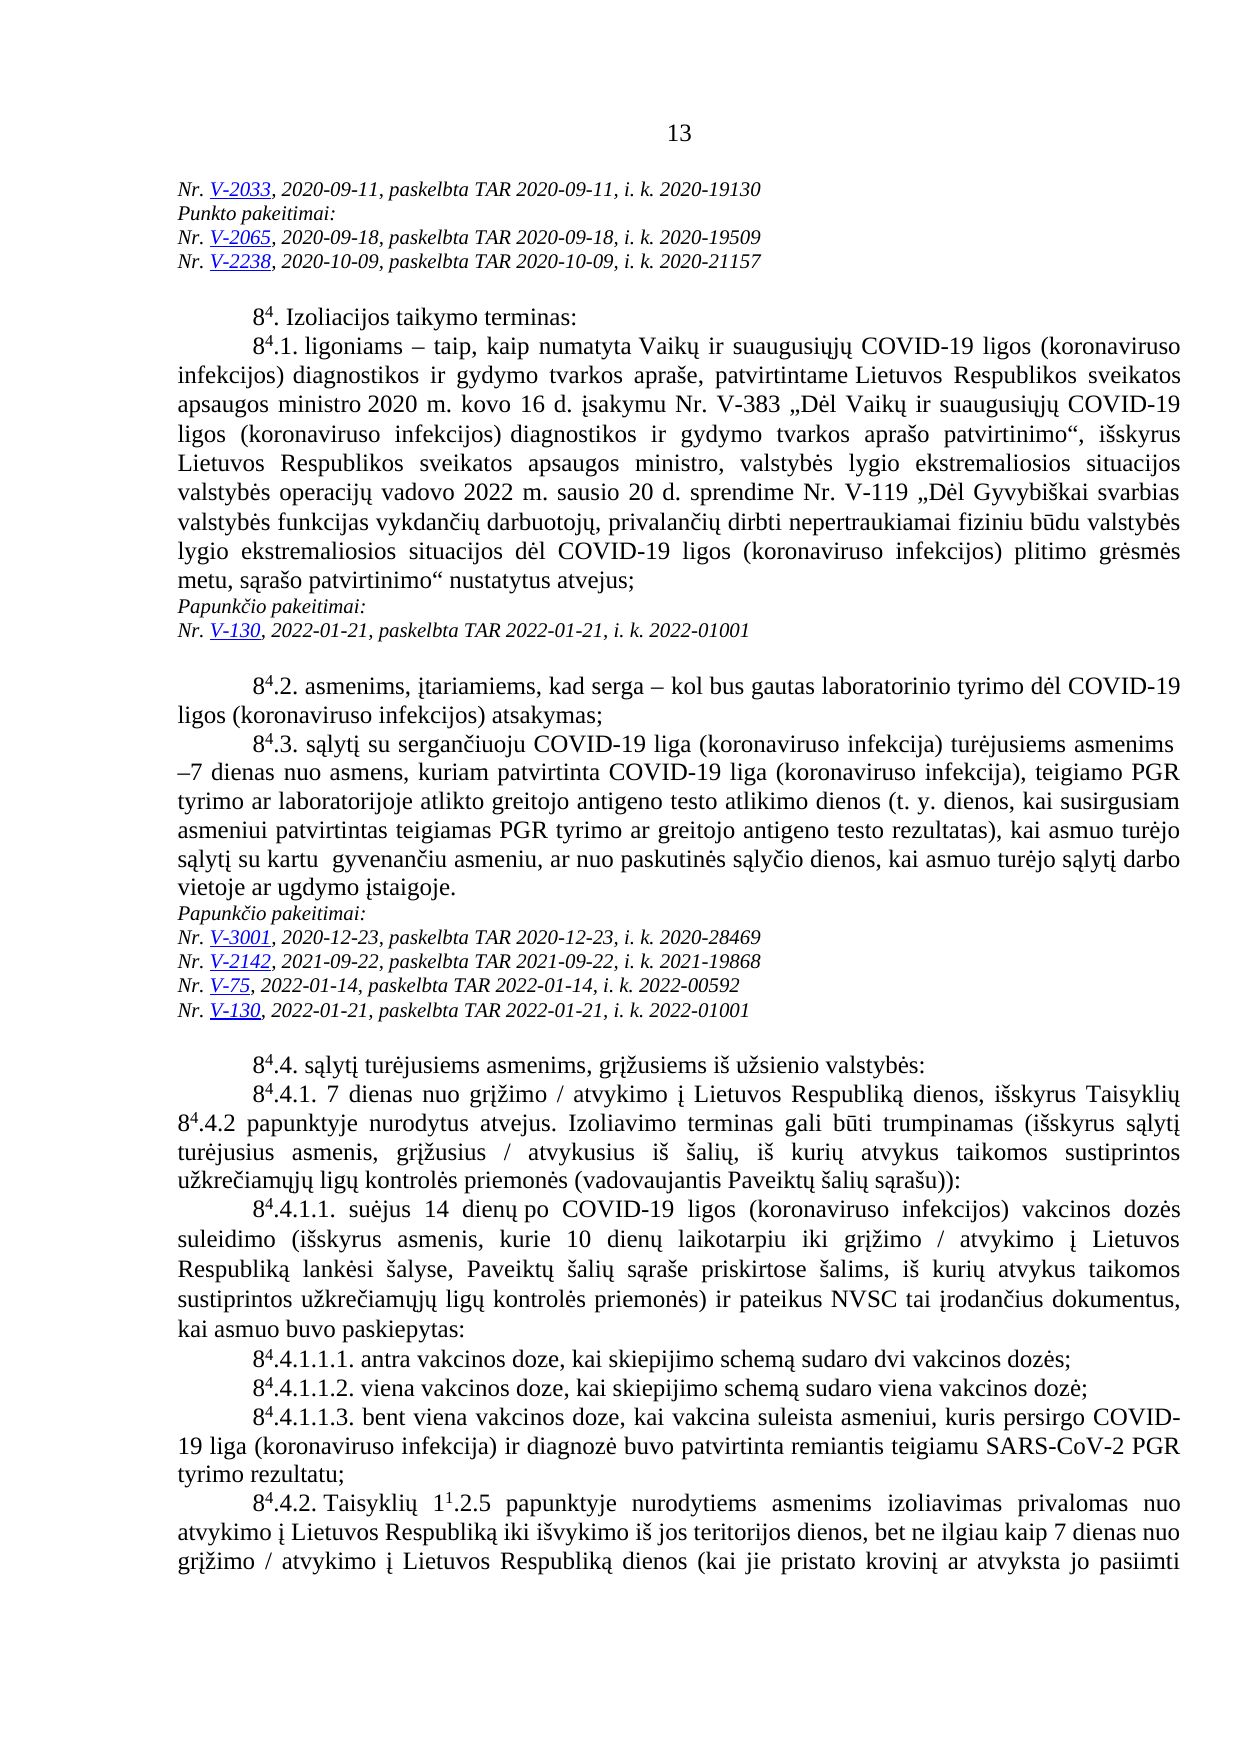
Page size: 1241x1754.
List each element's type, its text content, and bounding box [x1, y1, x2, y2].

text 84.4.1.1.2. viena vakcinos doze, kai skiepijimo schemą sudaro viena vakcinos dozė; [177, 1373, 1181, 1402]
text Nr. V-2142, 2021-09-22, paskelbta TAR 2021-09-22, i. k. 2021-19868 [177, 949, 1181, 973]
text Punkto pakeitimai: [177, 201, 1181, 225]
text 84.4.2. Taisyklių 11.2.5 papunktyje nurodytiems asmenims izoliavimas privalomas nuo atvykimo į Lietuvos Respubliką iki išvykimo iš jos teritorijos dienos, bet ne ilgiau kaip 7 dienas nuo grįžimo / atvykimo į Lietuvos Respubliką dienos (kai jie pristato krovinį ar atvyksta jo pasiimti [177, 1488, 1181, 1574]
text 84.4.1.1.1. antra vakcinos doze, kai skiepijimo schemą sudaro dvi vakcinos dozės; [177, 1344, 1181, 1373]
text Nr. V-130, 2022-01-21, paskelbta TAR 2022-01-21, i. k. 2022-01001 [177, 997, 1181, 1022]
text 84.3. sąlytį su sergančiuoju COVID-19 liga (koronaviruso infekcija) turėjusiems asmenims –7 dienas nuo asmens, kuriam patvirtinta COVID-19 liga (koronaviruso infekcija), teigiamo PGR tyrimo ar laboratorijoje atlikto greitojo antigeno testo atlikimo dienos (t. y. dienos, kai susirgusiam asmeniui patvirtintas teigiamas PGR tyrimo ar greitojo antigeno testo rezultatas), kai asmuo turėjo sąlytį su kartu gyvenančiu asmeniu, ar nuo paskutinės sąlyčio dienos, kai asmuo turėjo sąlytį darbo vietoje ar ugdymo įstaigoje. [177, 729, 1181, 901]
text Nr. V-2238, 2020-10-09, paskelbta TAR 2020-10-09, i. k. 2020-21157 [177, 249, 1181, 273]
text Nr. V-3001, 2020-12-23, paskelbta TAR 2020-12-23, i. k. 2020-28469 [177, 925, 1181, 949]
text Nr. V-75, 2022-01-14, paskelbta TAR 2022-01-14, i. k. 2022-00592 [177, 973, 1181, 997]
text 84.4. sąlytį turėjusiems asmenims, grįžusiems iš užsienio valstybės: [177, 1050, 1181, 1079]
text 84.4.1. 7 dienas nuo grįžimo / atvykimo į Lietuvos Respubliką dienos, išskyrus Taisyklių 84.4.2 papunktyje nurodytus atvejus. Izoliavimo terminas gali būti trumpinamas (išskyrus sąlytį turėjusius asmenis, grįžusius / atvykusius iš šalių, iš kurių atvykus taikomos sustiprintos užkrečiamųjų ligų kontrolės priemonės (vadovaujantis Paveiktų šalių sąrašu)): [177, 1079, 1181, 1194]
text Nr. V-2033, 2020-09-11, paskelbta TAR 2020-09-11, i. k. 2020-19130 [177, 177, 1181, 201]
text Papunkčio pakeitimai: [177, 594, 1181, 618]
text Papunkčio pakeitimai: [177, 901, 1181, 925]
text 84.2. asmenims, įtariamiems, kad serga – kol bus gautas laboratorinio tyrimo dėl COVID-19 ligos (koronaviruso infekcijos) atsakymas; [177, 671, 1181, 729]
text Nr. V-2065, 2020-09-18, paskelbta TAR 2020-09-18, i. k. 2020-19509 [177, 225, 1181, 249]
text 84.4.1.1. suėjus 14 dienų po COVID-19 ligos (koronaviruso infekcijos) vakcinos dozės suleidimo (išskyrus asmenis, kurie 10 dienų laikotarpiu iki grįžimo / atvykimo į Lietuvos Respubliką lankėsi šalyse, Paveiktų šalių sąraše priskirtose šalims, iš kurių atvykus taikomos sustiprintos užkrečiamųjų ligų kontrolės priemonės) ir pateikus NVSC tai įrodančius dokumentus, kai asmuo buvo paskiepytas: [177, 1194, 1181, 1343]
text 84.1. ligoniams – taip, kaip numatyta Vaikų ir suaugusiųjų COVID-19 ligos (koronaviruso infekcijos) diagnostikos ir gydymo tvarkos apraše, patvirtintame Lietuvos Respublikos sveikatos apsaugos ministro 2020 m. kovo 16 d. įsakymu Nr. V-383 „Dėl Vaikų ir suaugusiųjų COVID-19 ligos (koronaviruso infekcijos) diagnostikos ir gydymo tvarkos aprašo patvirtinimo“, išskyrus Lietuvos Respublikos sveikatos apsaugos ministro, valstybės lygio ekstremaliosios situacijos valstybės operacijų vadovo 2022 m. sausio 20 d. sprendime Nr. V-119 „Dėl Gyvybiškai svarbias valstybės funkcijas vykdančių darbuotojų, privalančių dirbti nepertraukiamai fiziniu būdu valstybės lygio ekstremaliosios situacijos dėl COVID-19 ligos (koronaviruso infekcijos) plitimo grėsmės metu, sąrašo patvirtinimo“ nustatytus atvejus; [177, 331, 1181, 594]
text 84.4.1.1.3. bent viena vakcinos doze, kai vakcina suleista asmeniui, kuris persirgo COVID-19 liga (koronaviruso infekcija) ir diagnozė buvo patvirtinta remiantis teigiamu SARS-CoV-2 PGR tyrimo rezultatu; [177, 1402, 1181, 1488]
text Nr. V-130, 2022-01-21, paskelbta TAR 2022-01-21, i. k. 2022-01001 [177, 618, 1181, 642]
text 84. Izoliacijos taikymo terminas: [177, 302, 1181, 331]
